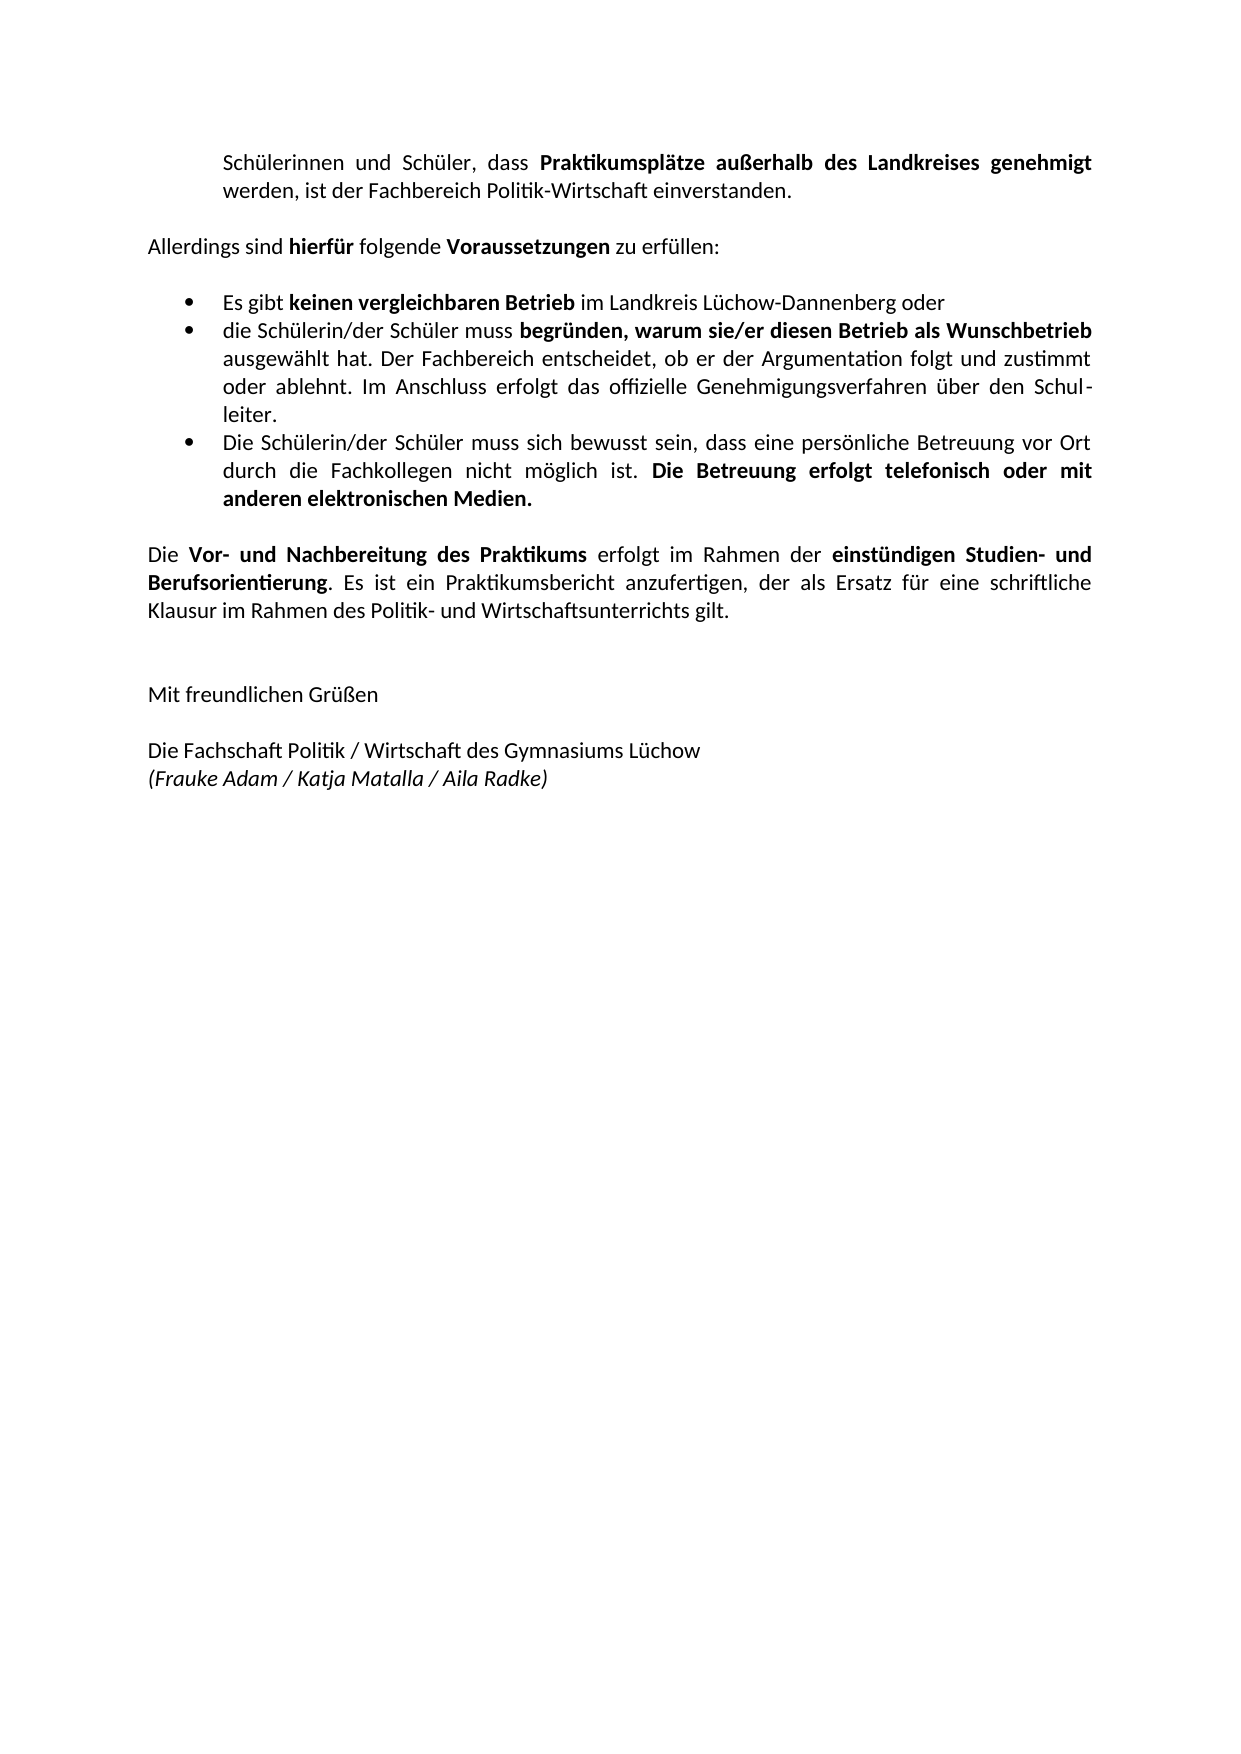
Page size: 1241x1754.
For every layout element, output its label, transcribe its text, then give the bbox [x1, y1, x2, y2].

list die Schülerin/der Schüler muss begründen, warum sie/er diesen Betrieb als Wunschbetrieb aus­gewählt hat. Der Fachbereich entscheidet, ob er der Argumentation folgt und zustimmt oder ablehnt. Im Anschluss erfolgt das offizielle Genehmigungsverfahren über den Schul­leiter. [185, 316, 1092, 428]
list Die Schülerin/der Schüler muss sich bewusst sein, dass eine persönliche Betreuung vor Ort durch die Fachkollegen nicht möglich ist. Die Betreuung erfolgt telefonisch oder mit anderen elektronischen Medien. [185, 428, 1092, 512]
text Die Fachschaft Politik / Wirtschaft des Gymnasiums Lüchow [148, 736, 1092, 764]
text Die Vor- und Nachbereitung des Praktikums erfolgt im Rahmen der einstündigen Studien- und Berufsorientierung. Es ist ein Praktikumsbericht anzufertigen, der als Ersatz für eine schriftliche Klausur im Rahmen des Politik- und Wirtschaftsunterrichts gilt. [148, 540, 1092, 624]
text Mit freundlichen Grüßen [148, 680, 1092, 708]
list Schülerinnen und Schüler, dass Praktikumsplätze außerhalb des Landkreises genehmigt werden, ist der Fachbereich Politik-Wirtschaft einverstanden. [185, 148, 1092, 204]
text Allerdings sind hierfür folgende Voraussetzungen zu erfüllen: [148, 232, 1092, 260]
text (Frauke Adam / Katja Matalla / Aila Radke) [148, 764, 1092, 792]
list Es gibt keinen vergleichbaren Betrieb im Landkreis Lüchow-Dannenberg oder [185, 288, 1092, 316]
